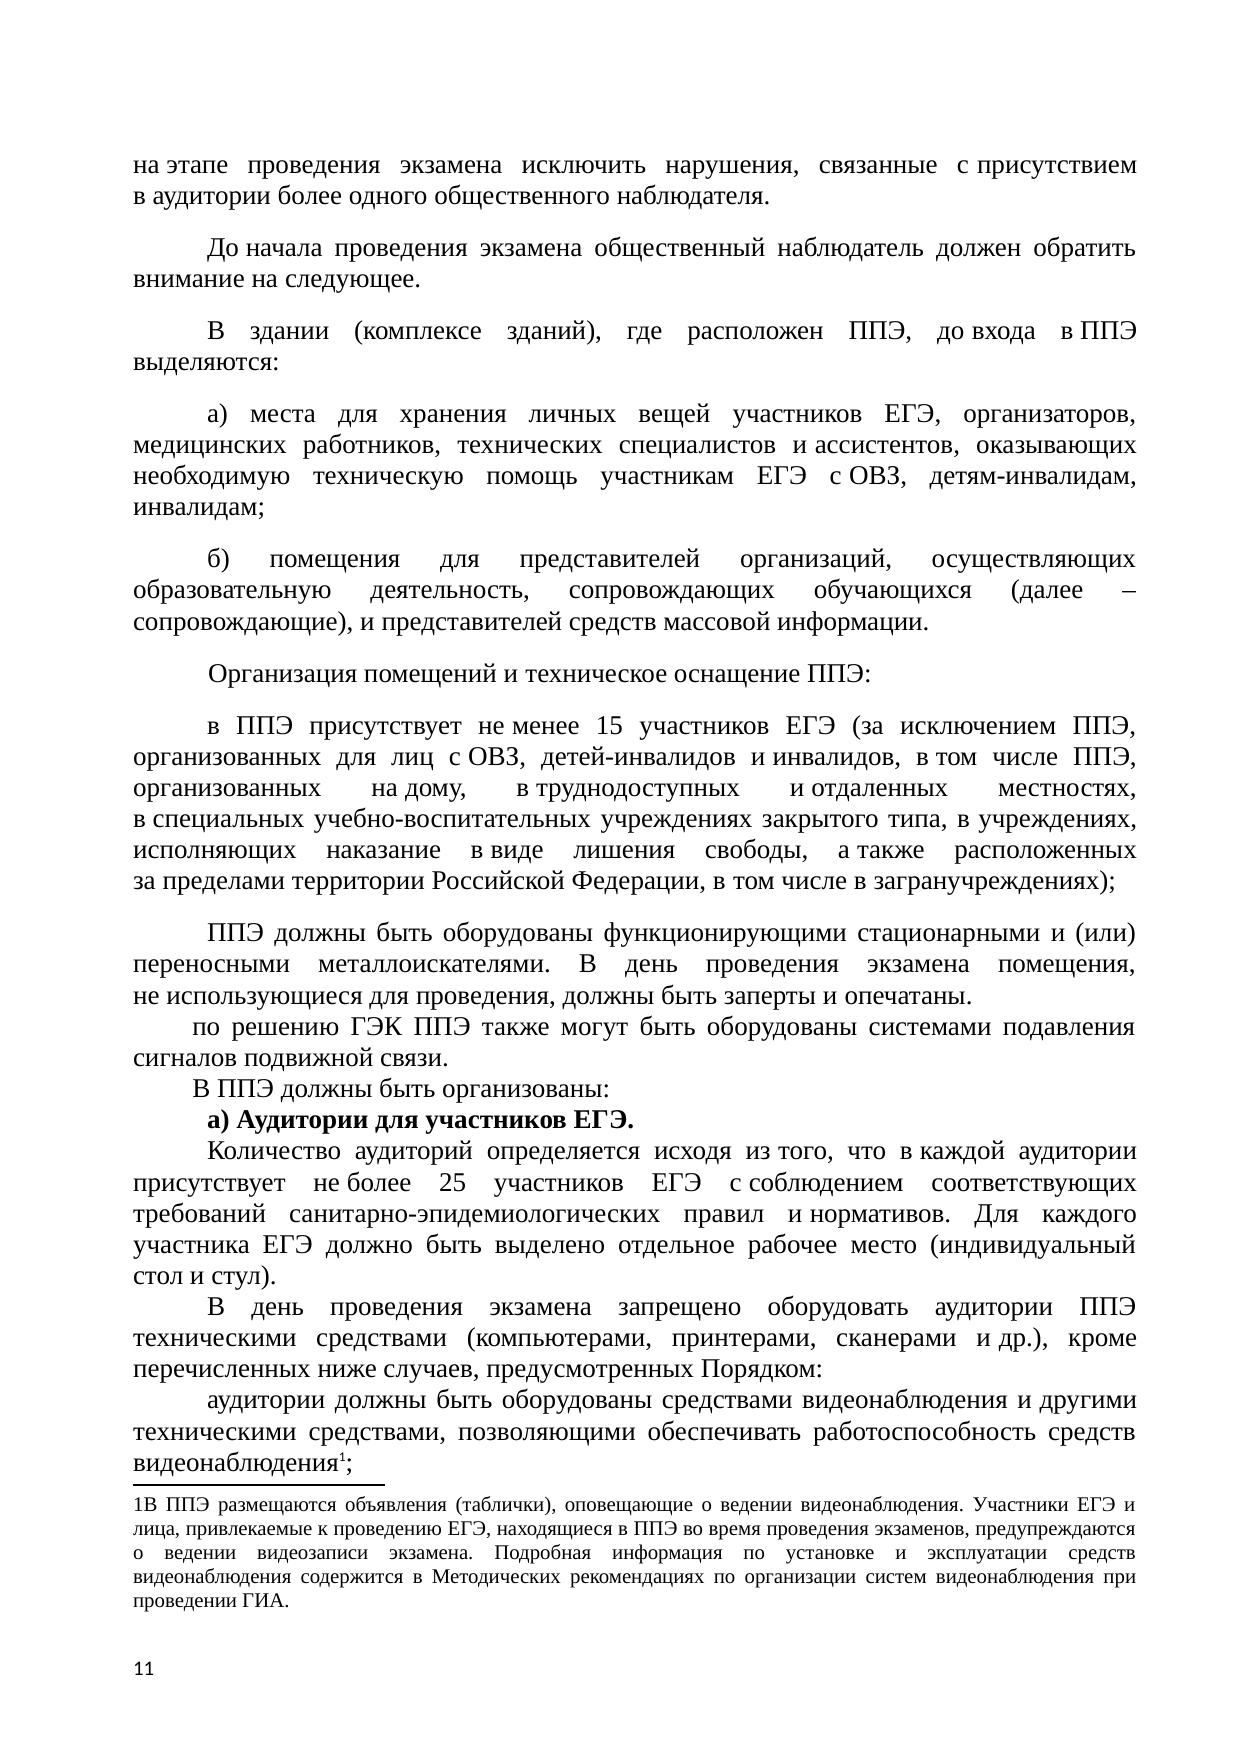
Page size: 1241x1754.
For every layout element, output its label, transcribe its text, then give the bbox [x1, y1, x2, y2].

text Количество аудиторий определяется исходя из того, что в каждой аудитории присутствует не более 25 участников ЕГЭ с соблюдением соответствующих требований санитарно-эпидемиологических правил и нормативов. Для каждого участника ЕГЭ должно быть выделено отдельное рабочее место (индивидуальный стол и стул). [133, 1134, 1137, 1290]
text аудитории должны быть оборудованы средствами видеонаблюдения и другими техническими средствами, позволяющими обеспечивать работоспособность средств видеонаблюдения; [133, 1384, 1137, 1477]
text В день проведения экзамена запрещено оборудовать аудитории ППЭ техническими средствами (компьютерами, принтерами, сканерами и др.), кроме перечисленных ниже случаев, предусмотренных Порядком: [133, 1290, 1137, 1384]
text в ППЭ присутствует не менее 15 участников ЕГЭ (за исключением ППЭ, организованных для лиц с ОВЗ, детей-инвалидов и инвалидов, в том числе ППЭ, организованных на дому, в труднодоступных и отдаленных местностях, в специальных учебно-воспитательных учреждениях закрытого типа, в учреждениях, исполняющих наказание в виде лишения свободы, а также расположенных за пределами территории Российской Федерации, в том числе в загранучреждениях); [133, 709, 1137, 896]
text на этапе проведения экзамена исключить нарушения, связанные с присутствием в аудитории более одного общественного наблюдателя. [133, 148, 1137, 210]
text В ППЭ должны быть организованы: [133, 1072, 1137, 1103]
text Организация помещений и техническое оснащение ППЭ: [208, 657, 1137, 688]
text б) помещения для представителей организаций, осуществляющих образовательную деятельность, сопровождающих обучающихся (далее – сопровождающие), и представителей средств массовой информации. [133, 542, 1137, 636]
text по решению ГЭК ППЭ также могут быть оборудованы системами подавления сигналов подвижной связи. [133, 1010, 1137, 1072]
text а) места для хранения личных вещей участников ЕГЭ, организаторов, медицинских работников, технических специалистов и ассистентов, оказывающих необходимую техническую помощь участникам ЕГЭ с ОВЗ, детям-инвалидам, инвалидам; [133, 397, 1137, 522]
text В здании (комплексе зданий), где расположен ППЭ, до входа в ППЭ выделяются: [133, 314, 1137, 376]
text В ППЭ размещаются объявления (таблички), оповещающие о ведении видеонаблюдения. Участники ЕГЭ и лица, привлекаемые к проведению ЕГЭ, находящиеся в ППЭ во время проведения экзаменов, предупреждаются о ведении видеозаписи экзамена. Подробная информация по установке и эксплуатации средств видеонаблюдения содержится в Методических рекомендациях по организации систем видеонаблюдения при проведении ГИА. [133, 1491, 1137, 1612]
text ППЭ должны быть оборудованы функционирующими стационарными и (или) переносными металлоискателями. В день проведения экзамена помещения, не использующиеся для проведения, должны быть заперты и опечатаны. [133, 916, 1137, 1010]
text До начала проведения экзамена общественный наблюдатель должен обратить внимание на следующее. [133, 231, 1137, 293]
text а) Аудитории для участников ЕГЭ. [133, 1103, 1137, 1134]
